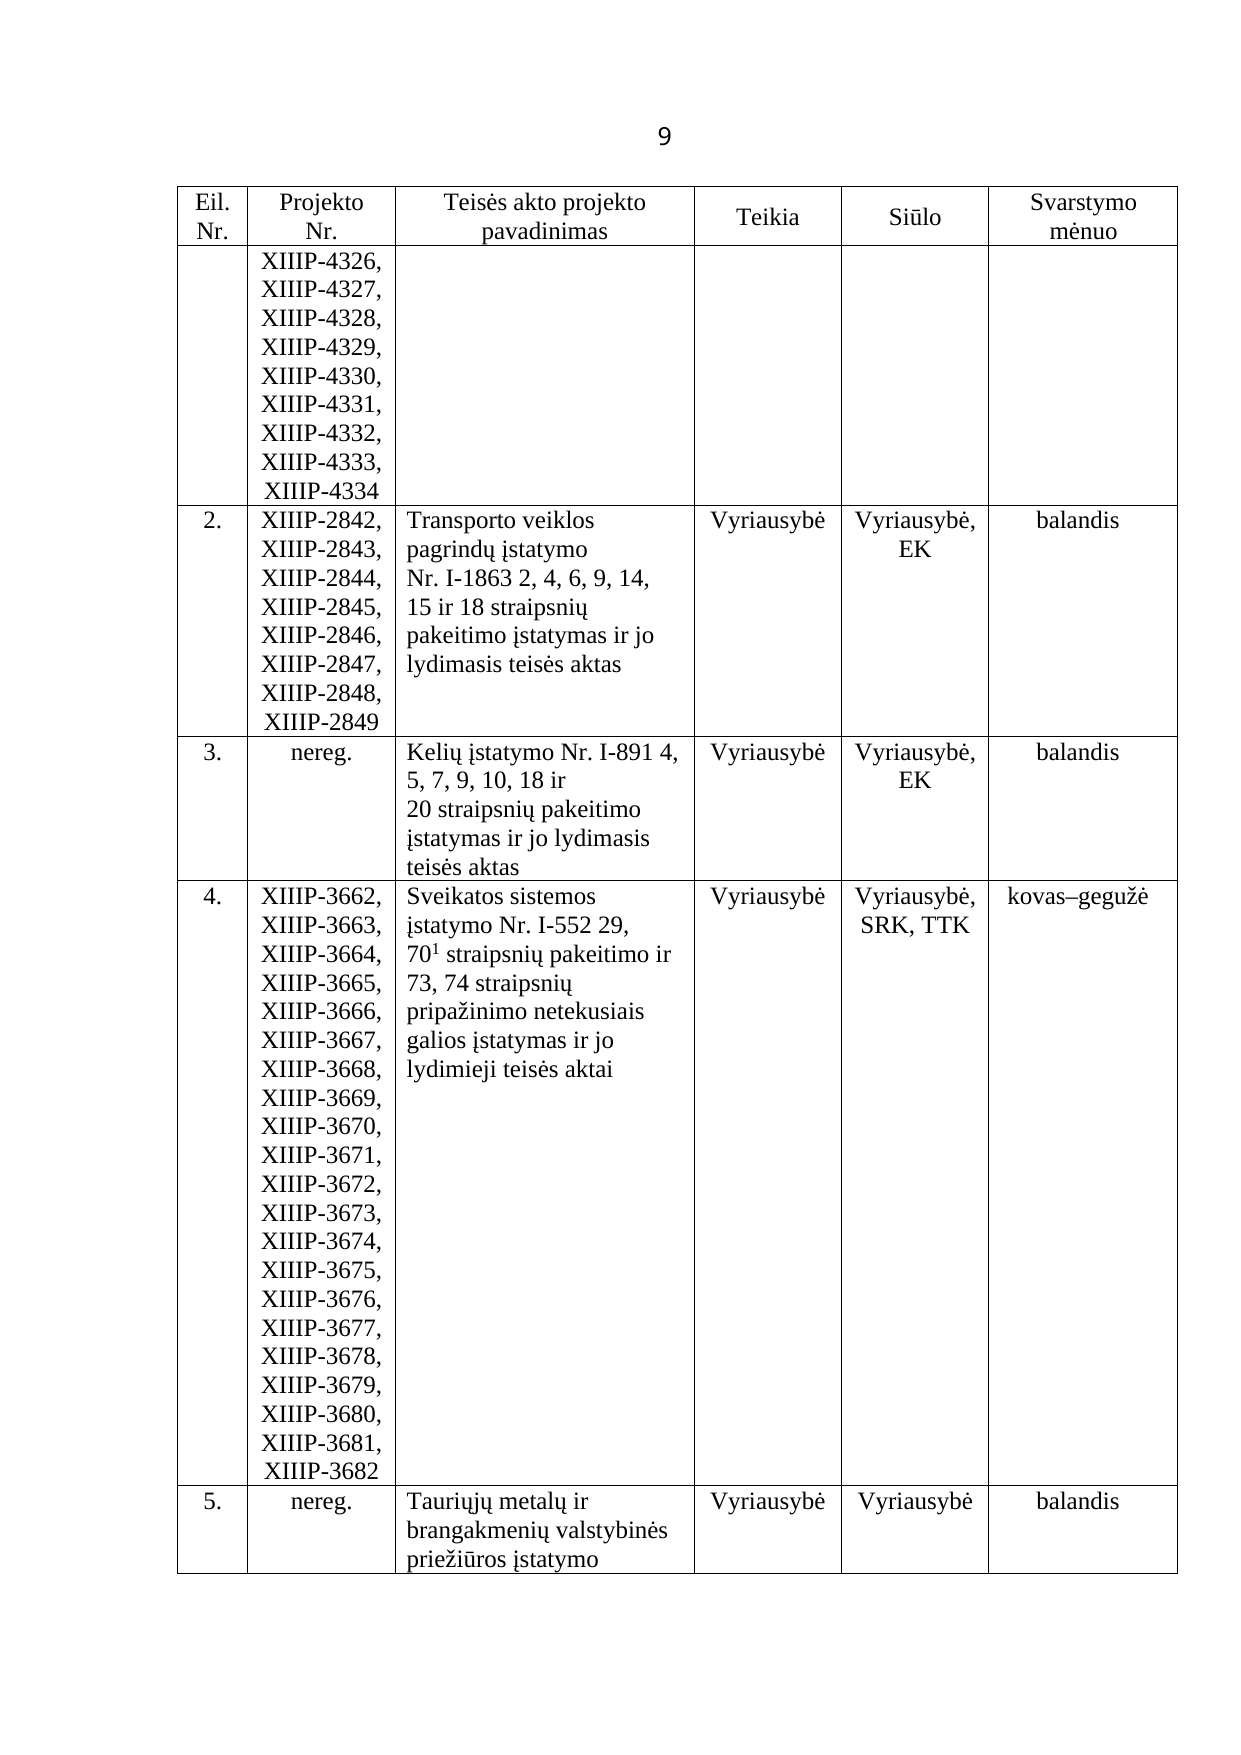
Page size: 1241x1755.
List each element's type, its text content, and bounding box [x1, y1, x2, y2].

table_header Teikia [695, 187, 841, 245]
table_cell Vyriausybė, EK [842, 506, 988, 736]
table_cell Vyriausybė, SRK, TTK [842, 881, 988, 1485]
table_header Projekto Nr. [248, 187, 395, 245]
table_header Eil. Nr. [178, 187, 247, 245]
table_cell balandis [989, 1486, 1177, 1572]
table_cell balandis [989, 737, 1177, 880]
table_cell XIIIP-3662, XIIIP-3663, XIIIP-3664, XIIIP-3665, XIIIP-3666, XIIIP-3667, XIIIP-3668, XIIIP-3669, XIIIP-3670, XIIIP-3671, XIIIP-3672, XIIIP-3673, XIIIP-3674, XIIIP-3675, XIIIP-3676, XIIIP-3677, XIIIP-3678, XIIIP-3679, XIIIP-3680, XIIIP-3681, XIIIP-3682 [248, 881, 395, 1485]
table_cell balandis [989, 506, 1177, 736]
table_cell [178, 246, 247, 504]
table_cell Sveikatos sistemos įstatymo Nr. I-552 29, 701 straipsnių pakeitimo ir 73, 74 straipsnių pripažinimo netekusiais galios įstatymas ir jo lydimieji teisės aktai [396, 881, 694, 1485]
table_cell 4. [178, 881, 247, 1485]
table_cell Vyriausybė [842, 1486, 988, 1572]
table_cell Kelių įstatymo Nr. I-891 4, 5, 7, 9, 10, 18 ir 20 straipsnių pakeitimo įstatymas ir jo lydimasis teisės aktas [396, 737, 694, 880]
table_cell nereg. [248, 737, 395, 880]
table_header Teisės akto projekto pavadinimas [396, 187, 694, 245]
table_cell Transporto veiklos pagrindų įstatymo Nr. I‑1863 2, 4, 6, 9, 14, 15 ir 18 straipsnių pakeitimo įstatymas ir jo lydimasis teisės aktas [396, 506, 694, 736]
table_cell kovas–gegužė [989, 881, 1177, 1485]
table_header Siūlo [842, 187, 988, 245]
table_cell [396, 246, 694, 504]
table_cell Vyriausybė [695, 1486, 841, 1572]
table_cell XIIIP-2842, XIIIP-2843, XIIIP-2844, XIIIP-2845, XIIIP-2846, XIIIP-2847, XIIIP-2848, XIIIP-2849 [248, 506, 395, 736]
table_cell 5. [178, 1486, 247, 1572]
table_cell nereg. [248, 1486, 395, 1572]
table_cell Vyriausybė, EK [842, 737, 988, 880]
table_cell [695, 246, 841, 504]
table_cell [842, 246, 988, 504]
table_header Svarstymo mėnuo [989, 187, 1177, 245]
table_cell XIIIP-4326, XIIIP-4327, XIIIP-4328, XIIIP-4329, XIIIP-4330, XIIIP-4331, XIIIP-4332, XIIIP-4333, XIIIP-4334 [248, 246, 395, 504]
table_cell 2. [178, 506, 247, 736]
table_cell [989, 246, 1177, 504]
table_cell Vyriausybė [695, 737, 841, 880]
table_cell Vyriausybė [695, 506, 841, 736]
table_cell 3. [178, 737, 247, 880]
table_cell Vyriausybė [695, 881, 841, 1485]
table_cell Tauriųjų metalų ir brangakmenių valstybinės priežiūros įstatymo [396, 1486, 694, 1572]
